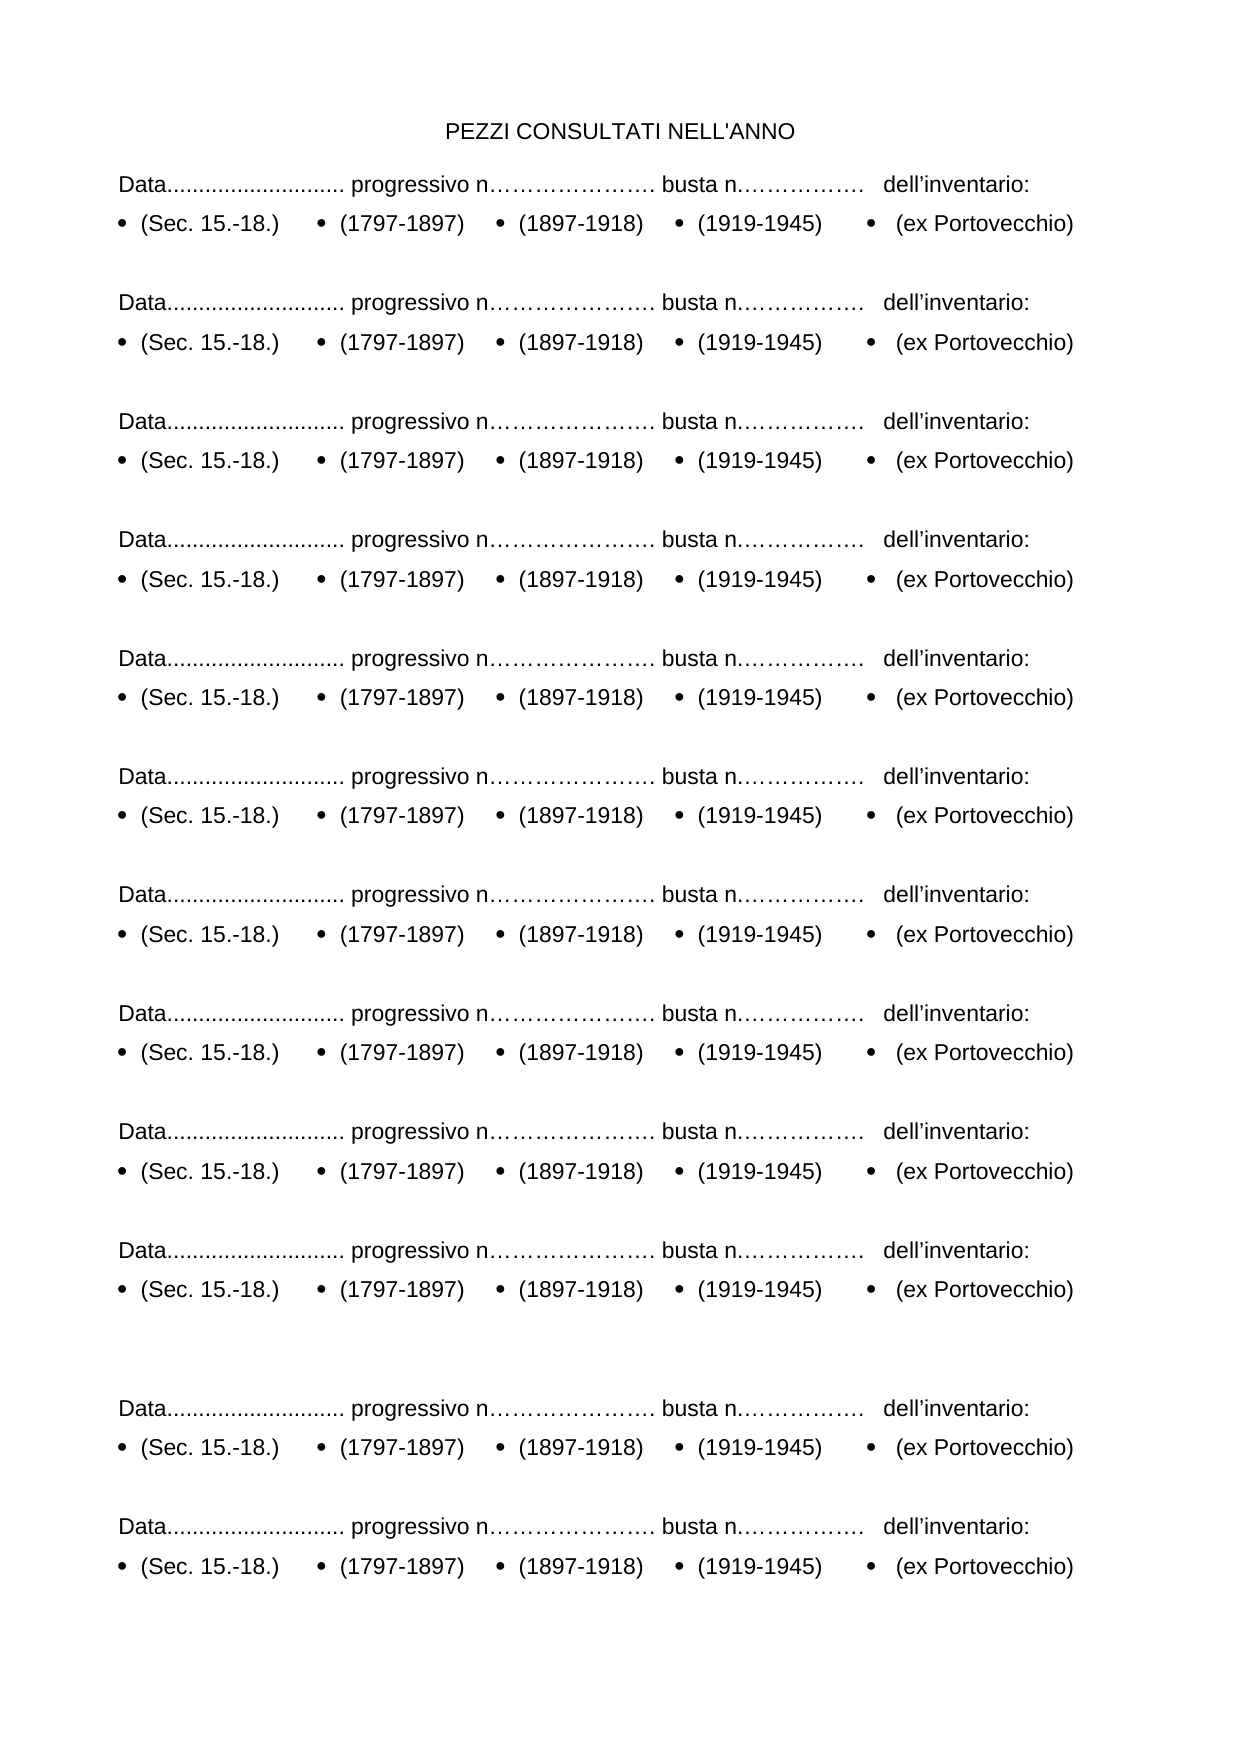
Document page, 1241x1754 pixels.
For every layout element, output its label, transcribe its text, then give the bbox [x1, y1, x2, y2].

text Data............................ progressivo n…………………. busta n.……………. dell’inventario: [118, 289, 1122, 316]
text Data............................ progressivo n…………………. busta n.……………. dell’inventario: [118, 1118, 1122, 1145]
text  (Sec. 15.-18.)  (1797-1897)  (1897-1918)  (1919-1945)  (ex Portovecchio) [118, 1276, 1122, 1303]
text  (Sec. 15.-18.)  (1797-1897)  (1897-1918)  (1919-1945)  (ex Portovecchio) [118, 1434, 1122, 1461]
text Data............................ progressivo n…………………. busta n.……………. dell’inventario: [118, 408, 1122, 434]
text Data............................ progressivo n…………………. busta n.……………. dell’inventario: [118, 1513, 1122, 1539]
text  (Sec. 15.-18.)  (1797-1897)  (1897-1918)  (1919-1945)  (ex Portovecchio) [118, 447, 1122, 473]
text  (Sec. 15.-18.)  (1797-1897)  (1897-1918)  (1919-1945)  (ex Portovecchio) [118, 684, 1122, 710]
text Data............................ progressivo n…………………. busta n.……………. dell’inventario: [118, 1395, 1122, 1421]
text Data............................ progressivo n…………………. busta n.……………. dell’inventario: [118, 526, 1122, 552]
text  (Sec. 15.-18.)  (1797-1897)  (1897-1918)  (1919-1945)  (ex Portovecchio) [118, 1553, 1122, 1579]
text  (Sec. 15.-18.)  (1797-1897)  (1897-1918)  (1919-1945)  (ex Portovecchio) [118, 1039, 1122, 1066]
text Data............................ progressivo n…………………. busta n.……………. dell’inventario: [118, 171, 1122, 197]
text PEZZI CONSULTATI NELL'ANNO [118, 118, 1122, 144]
text  (Sec. 15.-18.)  (1797-1897)  (1897-1918)  (1919-1945)  (ex Portovecchio) [118, 566, 1122, 592]
text Data............................ progressivo n…………………. busta n.……………. dell’inventario: [118, 881, 1122, 908]
text  (Sec. 15.-18.)  (1797-1897)  (1897-1918)  (1919-1945)  (ex Portovecchio) [118, 921, 1122, 947]
text  (Sec. 15.-18.)  (1797-1897)  (1897-1918)  (1919-1945)  (ex Portovecchio) [118, 1158, 1122, 1184]
text Data............................ progressivo n…………………. busta n.……………. dell’inventario: [118, 1000, 1122, 1026]
text Data............................ progressivo n…………………. busta n.……………. dell’inventario: [118, 1237, 1122, 1263]
text Data............................ progressivo n…………………. busta n.……………. dell’inventario: [118, 644, 1122, 671]
text Data............................ progressivo n…………………. busta n.……………. dell’inventario: [118, 763, 1122, 789]
text  (Sec. 15.-18.)  (1797-1897)  (1897-1918)  (1919-1945)  (ex Portovecchio) [118, 802, 1122, 829]
text  (Sec. 15.-18.)  (1797-1897)  (1897-1918)  (1919-1945)  (ex Portovecchio) [118, 329, 1122, 355]
text  (Sec. 15.-18.)  (1797-1897)  (1897-1918)  (1919-1945)  (ex Portovecchio) [118, 210, 1122, 237]
